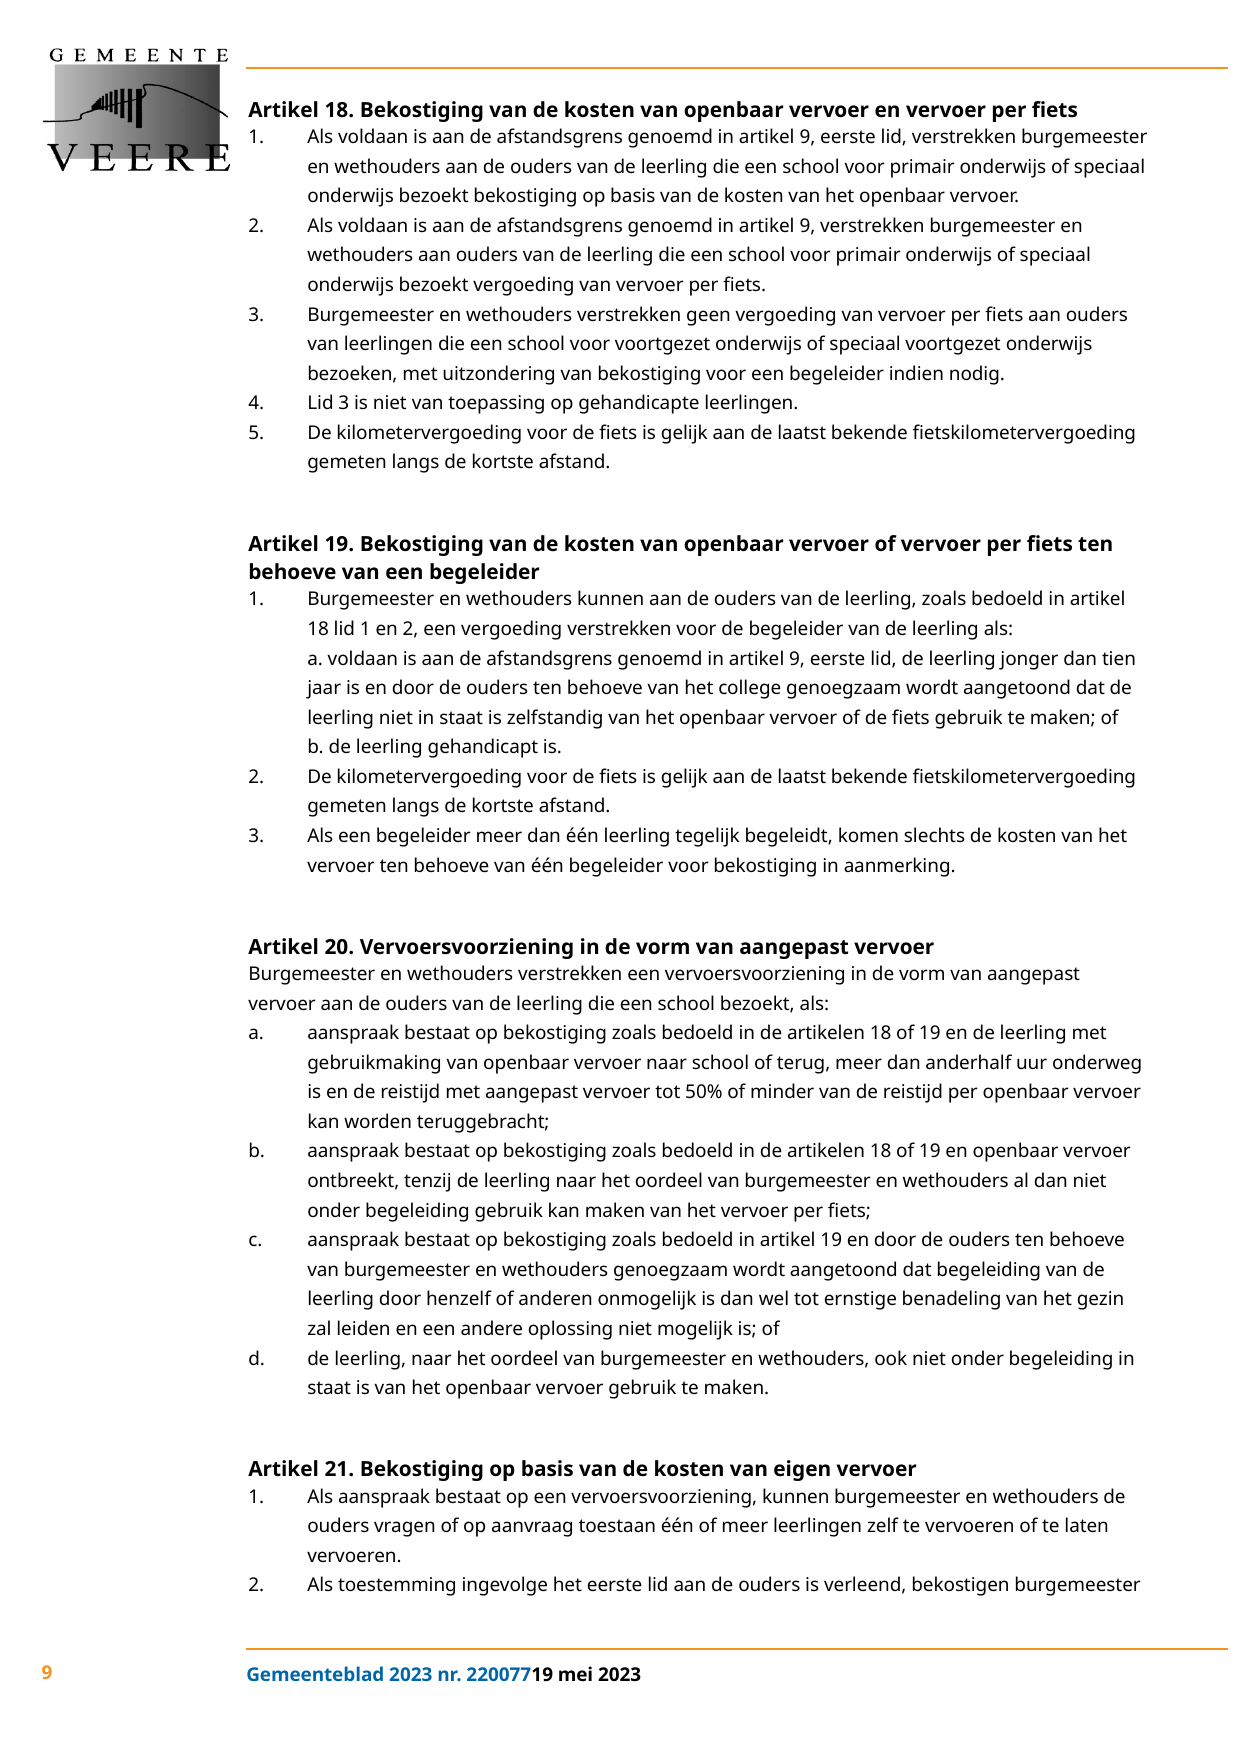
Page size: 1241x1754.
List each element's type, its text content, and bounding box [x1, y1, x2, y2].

list Als aanspraak bestaat op een vervoersvoorziening, kunnen burgemeester en wethouders de ouders vragen of op aanvraag toestaan één of meer leerlingen zelf te vervoeren of te laten vervoeren. [248, 1483, 1152, 1568]
list a. voldaan is aan de afstandsgrens genoemd in artikel 9, eerste lid, de leerling jonger dan tien jaar is en door de ouders ten behoeve van het college genoegzaam wordt aangetoond dat de leerling niet in staat is zelfstandig van het openbaar vervoer of de fiets gebruik te maken; of [248, 645, 1152, 729]
list Als voldaan is aan de afstandsgrens genoemd in artikel 9, eerste lid, verstrekken burgemeester en wethouders aan de ouders van de leerling die een school voor primair onderwijs of speciaal onderwijs bezoekt bekostiging op basis van de kosten van het openbaar vervoer. [248, 123, 1152, 208]
list Burgemeester en wethouders verstrekken geen vergoeding van vervoer per fiets aan ouders van leerlingen die een school voor voortgezet onderwijs of speciaal voortgezet onderwijs bezoeken, met uitzondering van bekostiging voor een begeleider indien nodig. [248, 301, 1152, 386]
text Artikel 20. Vervoersvoorziening in de vorm van aangepast vervoer [248, 932, 1152, 960]
list Burgemeester en wethouders kunnen aan de ouders van de leerling, zoals bedoeld in artikel 18 lid 1 en 2, een vergoeding verstrekken voor de begeleider van de leerling als: [248, 586, 1152, 641]
list Als voldaan is aan de afstandsgrens genoemd in artikel 9, verstrekken burgemeester en wethouders aan ouders van de leerling die een school voor primair onderwijs of speciaal onderwijs bezoekt vergoeding van vervoer per fiets. [248, 212, 1152, 297]
list aanspraak bestaat op bekostiging zoals bedoeld in de artikelen 18 of 19 en de leerling met gebruikmaking van openbaar vervoer naar school of terug, meer dan anderhalf uur onderweg is en de reistijd met aangepast vervoer tot 50% of minder van de reistijd per openbaar vervoer kan worden teruggebracht; [248, 1019, 1152, 1134]
text Artikel 18. Bekostiging van de kosten van openbaar vervoer en vervoer per fiets [248, 95, 1152, 123]
list De kilometervergoeding voor de fiets is gelijk aan de laatst bekende fietskilometervergoeding gemeten langs de kortste afstand. [248, 419, 1152, 474]
list b. de leerling gehandicapt is. [248, 733, 1152, 759]
list De kilometervergoeding voor de fiets is gelijk aan de laatst bekende fietskilometervergoeding gemeten langs de kortste afstand. [248, 763, 1152, 818]
list Lid 3 is niet van toepassing op gehandicapte leerlingen. [248, 389, 1152, 415]
list aanspraak bestaat op bekostiging zoals bedoeld in de artikelen 18 of 19 en openbaar vervoer ontbreekt, tenzij de leerling naar het oordeel van burgemeester en wethouders al dan niet onder begeleiding gebruik kan maken van het vervoer per fiets; [248, 1138, 1152, 1223]
list Als een begeleider meer dan één leerling tegelijk begeleidt, komen slechts de kosten van het vervoer ten behoeve van één begeleider voor bekostiging in aanmerking. [248, 822, 1152, 877]
list aanspraak bestaat op bekostiging zoals bedoeld in artikel 19 en door de ouders ten behoeve van burgemeester en wethouders genoegzaam wordt aangetoond dat begeleiding van de leerling door henzelf of anderen onmogelijk is dan wel tot ernstige benadeling van het gezin zal leiden en een andere oplossing niet mogelijk is; of [248, 1226, 1152, 1341]
text Burgemeester en wethouders verstrekken een vervoersvoorziening in de vorm van aangepast vervoer aan de ouders van de leerling die een school bezoekt, als: [248, 960, 1152, 1016]
text Artikel 21. Bekostiging op basis van de kosten van eigen vervoer [248, 1454, 1152, 1483]
list Als toestemming ingevolge het eerste lid aan de ouders is verleend, bekostigen burgemeester [248, 1572, 1152, 1597]
text Artikel 19. Bekostiging van de kosten van openbaar vervoer of vervoer per fiets ten behoeve van een begeleider [248, 529, 1152, 586]
picture [41, 47, 231, 172]
list de leerling, naar het oordeel van burgemeester en wethouders, ook niet onder begeleiding in staat is van het openbaar vervoer gebruik te maken. [248, 1345, 1152, 1400]
